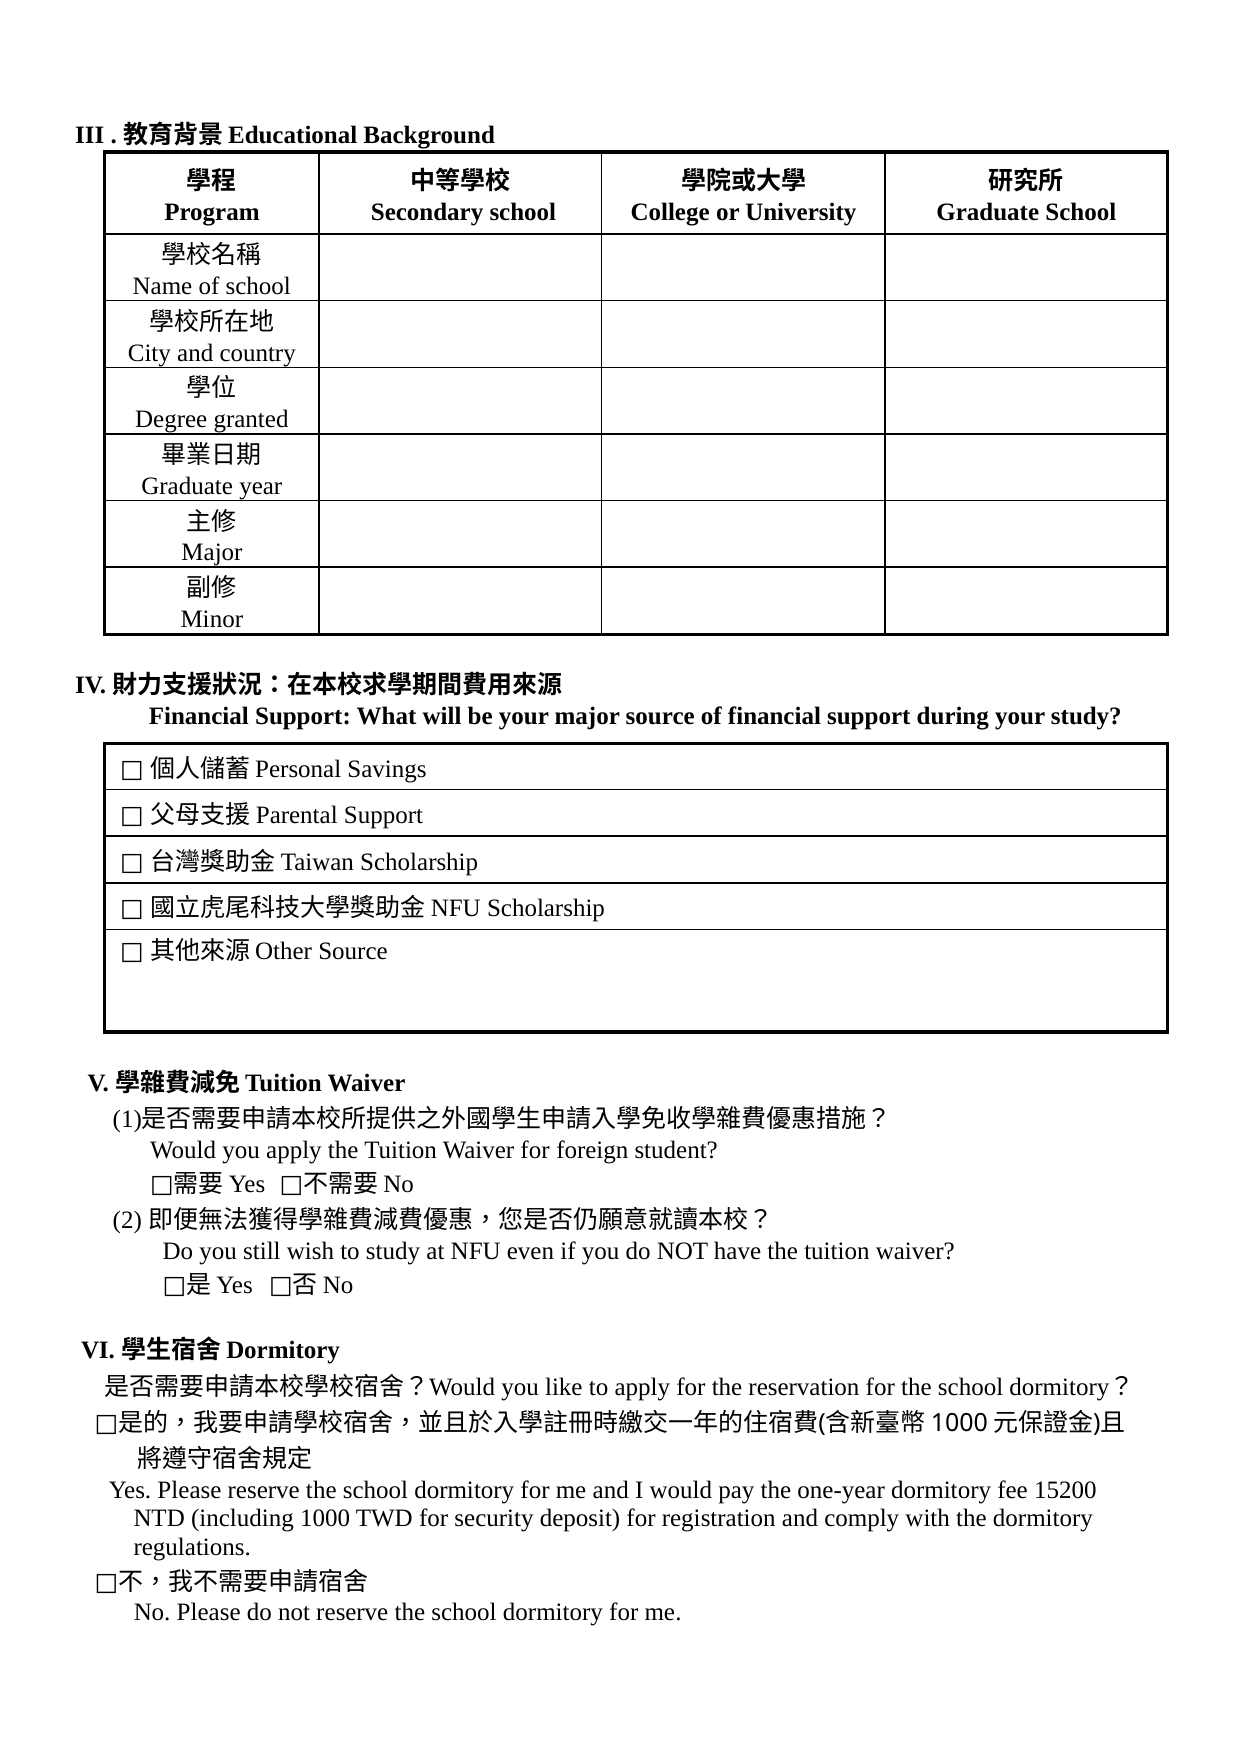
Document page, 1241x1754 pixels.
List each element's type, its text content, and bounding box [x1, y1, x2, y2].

table_cell [320, 568, 601, 633]
table_cell [602, 435, 884, 499]
text (2) 即便無法獲得學雜費減費優惠，您是否仍願意就讀本校？ [75, 1200, 1137, 1236]
table_cell 副修 Minor [106, 568, 318, 633]
table_cell 學校名稱 Name of school [106, 235, 318, 300]
text □不，我不需要申請宿舍 [75, 1561, 1135, 1597]
table_cell [886, 368, 1166, 433]
table_header 研究所 Graduate School [886, 154, 1166, 233]
table_cell [320, 435, 601, 499]
text (1)是否需要申請本校所提供之外國學生申請入學免收學雜費優惠措施？ [75, 1098, 1137, 1135]
table_cell [602, 501, 884, 566]
table_cell [602, 301, 884, 366]
text Would you apply the Tuition Waiver for foreign student? [75, 1135, 1137, 1163]
table_cell □ 其他來源Other Source [106, 930, 1166, 1030]
text V. 學雜費減免Tuition Waiver [87, 1062, 1137, 1098]
text III . 教育背景Educational Background [75, 114, 1137, 150]
table_cell [320, 235, 601, 300]
table_cell □ 台灣獎助金 Taiwan Scholarship [106, 837, 1166, 882]
text □需要Yes □不需要No [75, 1163, 1137, 1200]
table_cell □ 國立虎尾科技大學獎助金 NFU Scholarship [106, 884, 1166, 929]
table_header 中等學校 Secondary school [320, 154, 601, 233]
table_cell [886, 235, 1166, 300]
text □是的，我要申請學校宿舍，並且於入學註冊時繳交一年的住宿費(含新臺幣1000元保證金)且將遵守宿舍規定 [75, 1402, 1135, 1475]
table_cell [886, 568, 1166, 633]
table_cell [886, 435, 1166, 499]
text Financial Support: What will be your major source of financial support during your study? [149, 701, 1137, 729]
table_cell [320, 501, 601, 566]
table_cell [602, 368, 884, 433]
table_cell 畢業日期 Graduate year [106, 435, 318, 499]
table_header 學院或大學 College or University [602, 154, 884, 233]
text No. Please do not reserve the school dormitory for me. [108, 1597, 1135, 1626]
table_cell [886, 501, 1166, 566]
table_cell 學位 Degree granted [106, 368, 318, 433]
table_cell [602, 235, 884, 300]
table_cell [320, 301, 601, 366]
table_cell [602, 568, 884, 633]
text Yes. Please reserve the school dormitory for me and I would pay the one-year dormitory fee 15200 NTD (including 1000 TWD for security deposit) for registration and comply with the dormitory regulations. [108, 1475, 1135, 1561]
text VI. 學生宿舍Dormitory [75, 1330, 1137, 1366]
table_cell [886, 301, 1166, 366]
text □是Yes □否No [75, 1265, 1137, 1301]
table_header 學程 Program [106, 154, 318, 233]
table_header □ 個人儲蓄Personal Savings [106, 745, 1166, 789]
text 是否需要申請本校學校宿舍？Would you like to apply for the reservation for the school dormitory？ [104, 1366, 1135, 1402]
text Do you still wish to study at NFU even if you do NOT have the tuition waiver? [75, 1236, 1137, 1265]
text IV. 財力支援狀況：在本校求學期間費用來源 [75, 664, 1137, 701]
table_cell [320, 368, 601, 433]
table_cell □ 父母支援 Parental Support [106, 790, 1166, 835]
table_cell 學校所在地 City and country [106, 301, 318, 366]
table_cell 主修 Major [106, 501, 318, 566]
